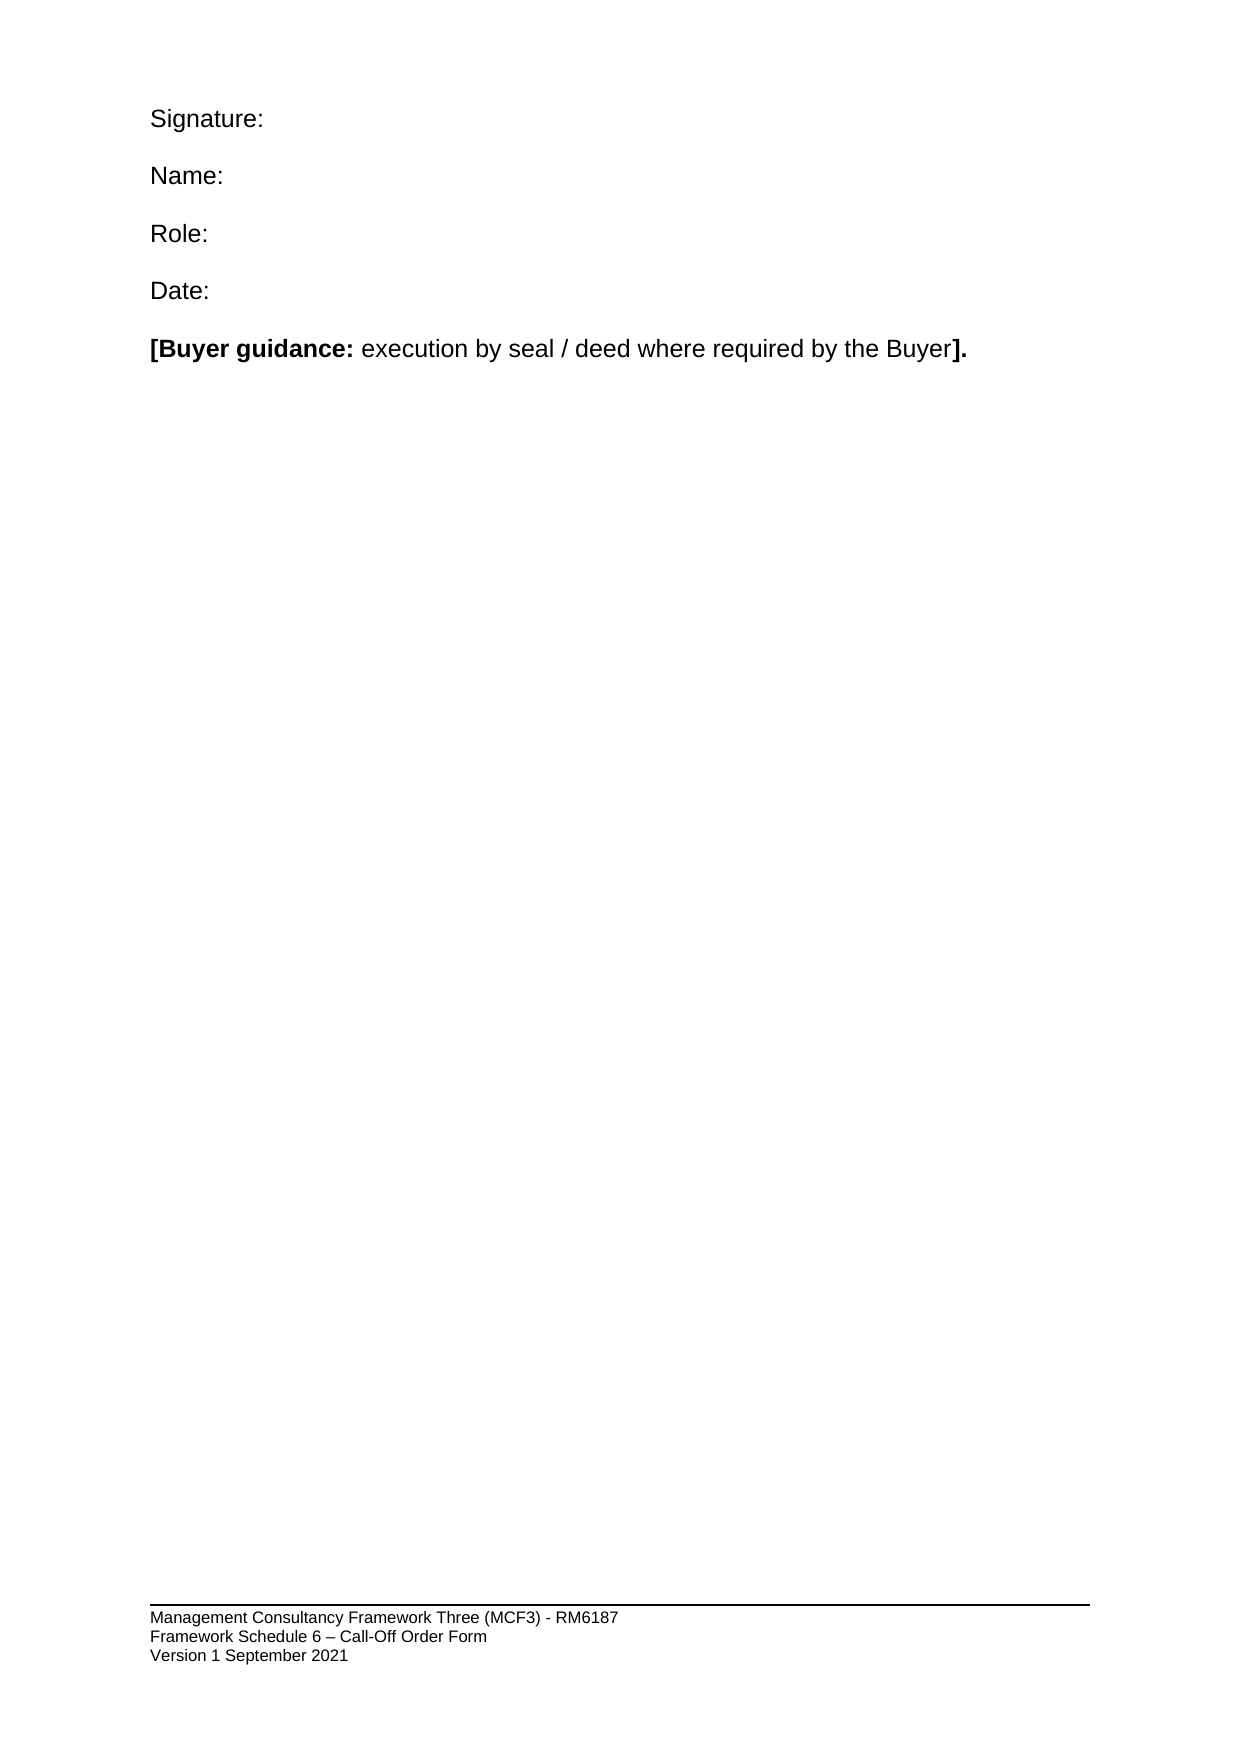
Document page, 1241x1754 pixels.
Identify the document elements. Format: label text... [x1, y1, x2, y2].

text Role: [150, 219, 1090, 247]
text [Buyer guidance: execution by seal / deed where required by the Buyer]. [150, 334, 1090, 362]
text Name: [150, 161, 1090, 190]
text Signature: [150, 104, 1090, 132]
text Date: [150, 276, 1090, 305]
